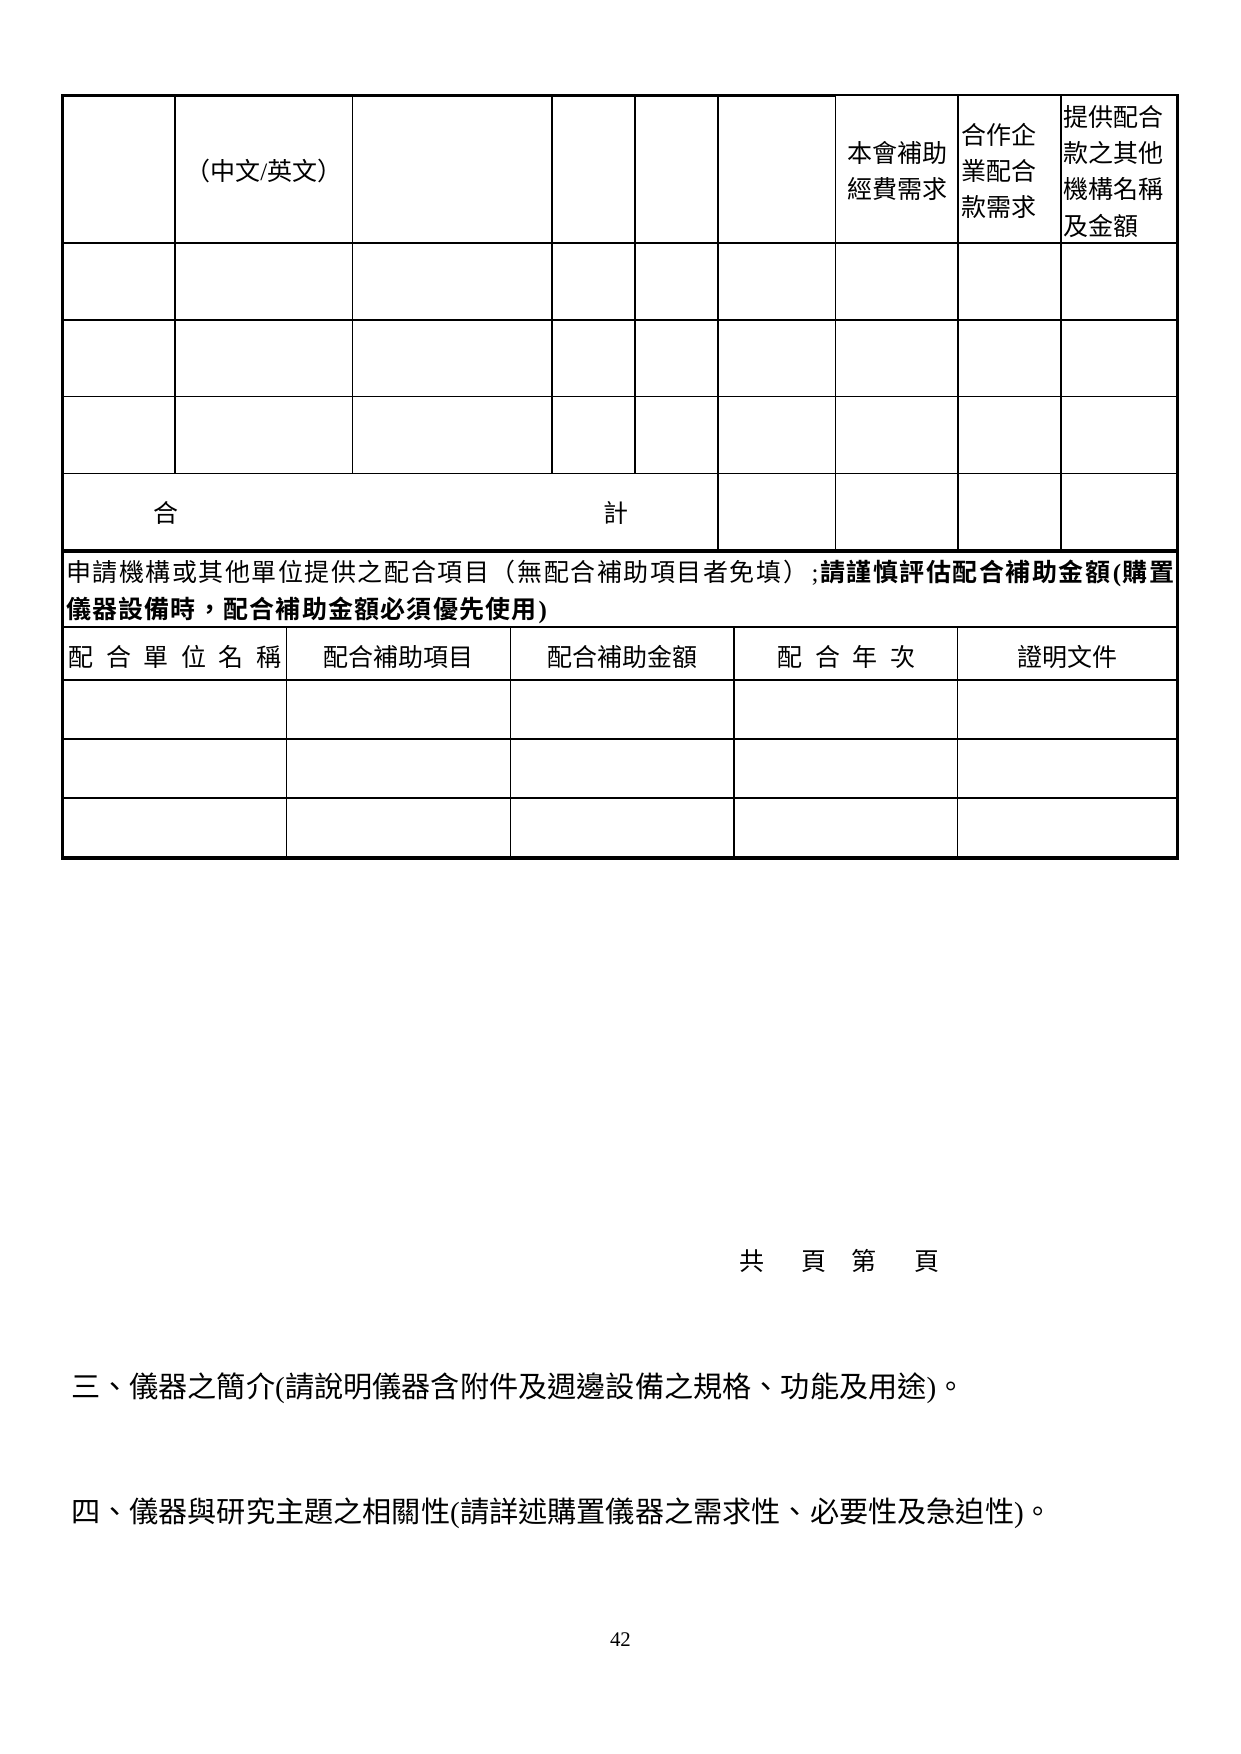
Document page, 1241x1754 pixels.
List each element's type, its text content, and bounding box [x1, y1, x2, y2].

table_cell [287, 799, 510, 856]
table_header [64, 97, 174, 242]
table_cell [959, 321, 1060, 396]
table_cell 配合補助金額 [511, 628, 733, 679]
table_cell [719, 474, 835, 549]
table_header （中文/英文） [176, 97, 352, 242]
table_cell [836, 244, 957, 319]
table_cell [287, 740, 510, 797]
table_cell [287, 681, 510, 738]
table_cell [511, 740, 733, 797]
table_cell [959, 244, 1060, 319]
table_cell [1062, 397, 1176, 472]
table_cell [959, 474, 1060, 549]
table_cell [64, 244, 174, 319]
table_cell 本會補助 經費需求 [836, 96, 957, 242]
table_cell 合作企業配合款需求 [959, 96, 1060, 242]
table_cell [958, 681, 1176, 738]
table_cell [64, 681, 286, 738]
table_header [719, 97, 835, 242]
table_cell [836, 474, 957, 549]
table_cell [176, 244, 352, 319]
table_header [636, 97, 717, 242]
table_cell [1062, 321, 1176, 396]
table_cell [958, 740, 1176, 797]
table_cell [1062, 474, 1176, 549]
table_cell [553, 244, 634, 319]
table_cell [353, 321, 551, 396]
table_cell [958, 799, 1176, 856]
table_cell 配 合 單 位 名 稱 [64, 628, 286, 679]
table_cell 申請機構或其他單位提供之配合項目（無配合補助項目者免填）;請謹慎評估配合補助金額(購置儀器設備時，配合補助金額必須優先使用) [64, 553, 1176, 626]
table_cell [719, 244, 835, 319]
table_cell [511, 681, 733, 738]
table_cell [553, 397, 634, 472]
table_cell [636, 397, 717, 472]
table_cell [959, 397, 1060, 472]
table_cell [176, 321, 352, 396]
table_cell [1062, 244, 1176, 319]
table_cell [636, 321, 717, 396]
table_cell [735, 799, 957, 856]
table_cell [176, 397, 352, 472]
table_cell 證明文件 [958, 628, 1176, 679]
table_cell [511, 799, 733, 856]
table_cell [353, 244, 551, 319]
table_cell 配 合 年 次 [735, 628, 957, 679]
table_header [553, 97, 634, 242]
text 共 頁 第 頁 [71, 1218, 1169, 1280]
table_cell [64, 397, 174, 472]
table_cell 配合補助項目 [287, 628, 510, 679]
table_cell [636, 244, 717, 319]
table_cell [553, 321, 634, 396]
table_cell [719, 397, 835, 472]
table_cell [64, 740, 286, 797]
table_cell [64, 321, 174, 396]
table_cell [64, 799, 286, 856]
text 四、儀器與研究主題之相關性(請詳述購置儀器之需求性、必要性及急迫性)。 [71, 1468, 1169, 1530]
table_cell [353, 397, 551, 472]
table_cell [719, 321, 835, 396]
table_cell 合 計 [64, 474, 717, 549]
table_header [353, 97, 551, 242]
table_cell [836, 321, 957, 396]
table_cell [836, 397, 957, 472]
table_cell [735, 740, 957, 797]
table_cell 提供配合款之其他機構名稱及金額 [1062, 96, 1176, 242]
text 三、儀器之簡介(請說明儀器含附件及週邊設備之規格、功能及用途)。 [71, 1343, 1169, 1405]
table_cell [735, 681, 957, 738]
